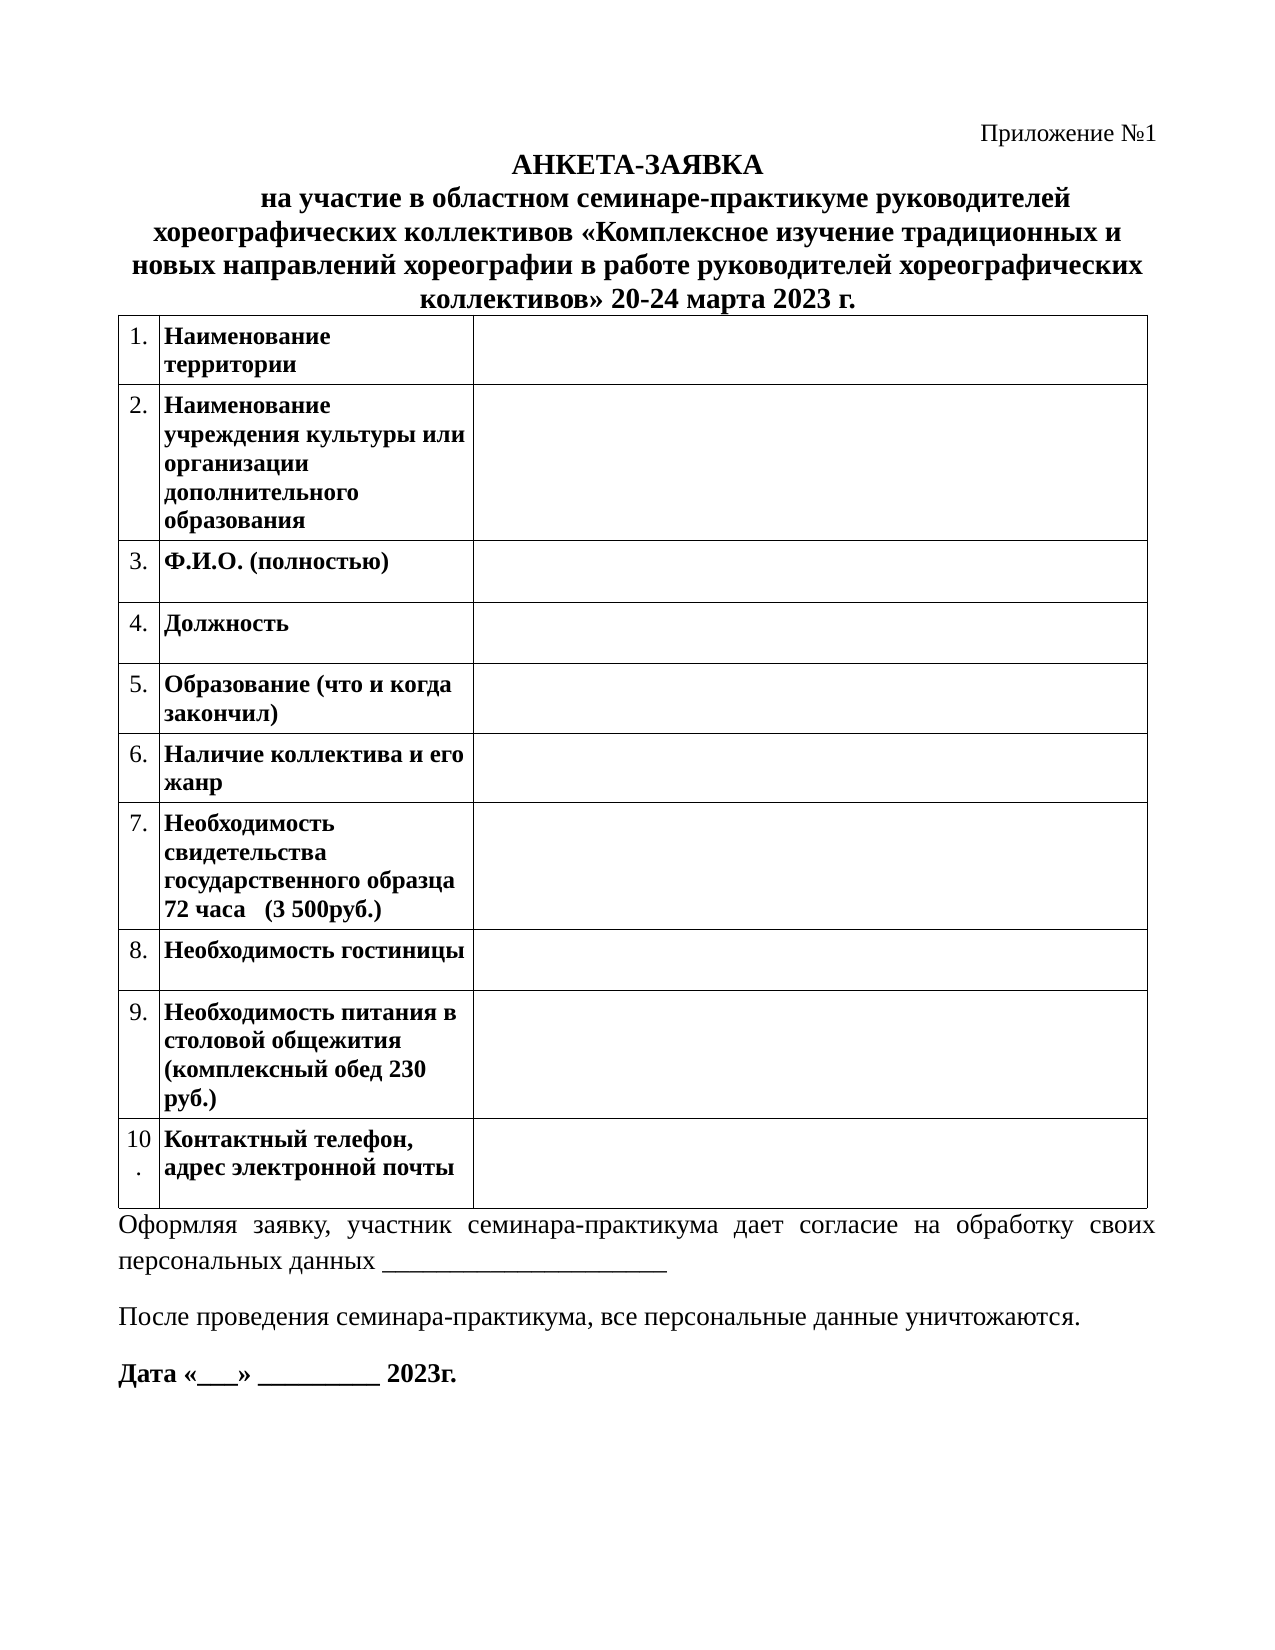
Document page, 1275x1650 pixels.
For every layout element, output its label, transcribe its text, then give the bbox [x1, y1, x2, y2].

table_cell Образование (что и когда закончил) [160, 664, 473, 732]
table_header [474, 316, 1147, 384]
text АНКЕТА-ЗАЯВКА [118, 147, 1157, 180]
text на участие в областном семинаре-практикуме руководителей хореографических коллективов «Комплексное изучение традиционных и новых направлений хореографии в работе руководителей хореографических коллективов» 20-24 марта 2023 г. [118, 180, 1157, 314]
text Дата «___» _________ 2023г. [118, 1357, 1157, 1388]
table_cell [474, 803, 1147, 929]
table_cell [474, 734, 1147, 802]
table_cell Контактный телефон, адрес электронной почты [160, 1119, 473, 1208]
table_cell Необходимость гостиницы [160, 930, 473, 990]
table_cell [474, 930, 1147, 990]
table_cell [474, 1119, 1147, 1208]
table_cell 10. [119, 1119, 159, 1208]
table_cell Должность [160, 603, 473, 663]
table_cell [474, 603, 1147, 663]
table_header Наименование территории [160, 316, 473, 384]
table_cell 5. [119, 664, 159, 732]
table_cell Наименование учреждения культуры или организации дополнительного образования [160, 385, 473, 540]
table_cell [474, 385, 1147, 540]
table_cell [474, 664, 1147, 732]
table_cell 2. [119, 385, 159, 540]
table_cell 3. [119, 541, 159, 601]
table_cell 6. [119, 734, 159, 802]
table_cell Наличие коллектива и его жанр [160, 734, 473, 802]
table_cell 8. [119, 930, 159, 990]
table_cell 4. [119, 603, 159, 663]
table_header 1. [119, 316, 159, 384]
table_cell Необходимость питания в столовой общежития (комплексный обед 230 руб.) [160, 991, 473, 1117]
table_cell [474, 541, 1147, 601]
table_cell Ф.И.О. (полностью) [160, 541, 473, 601]
text Оформляя заявку, участник семинара-практикума дает согласие на обработку своих персональных данных _____________________ [118, 1208, 1157, 1275]
table_cell Необходимость свидетельства государственного образца 72 часа (3 500руб.) [160, 803, 473, 929]
table_cell [474, 991, 1147, 1117]
text После проведения семинара-практикума, все персональные данные уничтожаются. [118, 1301, 1121, 1332]
table_cell 7. [119, 803, 159, 929]
text Приложение №1 [118, 118, 1157, 147]
table_cell 9. [119, 991, 159, 1117]
